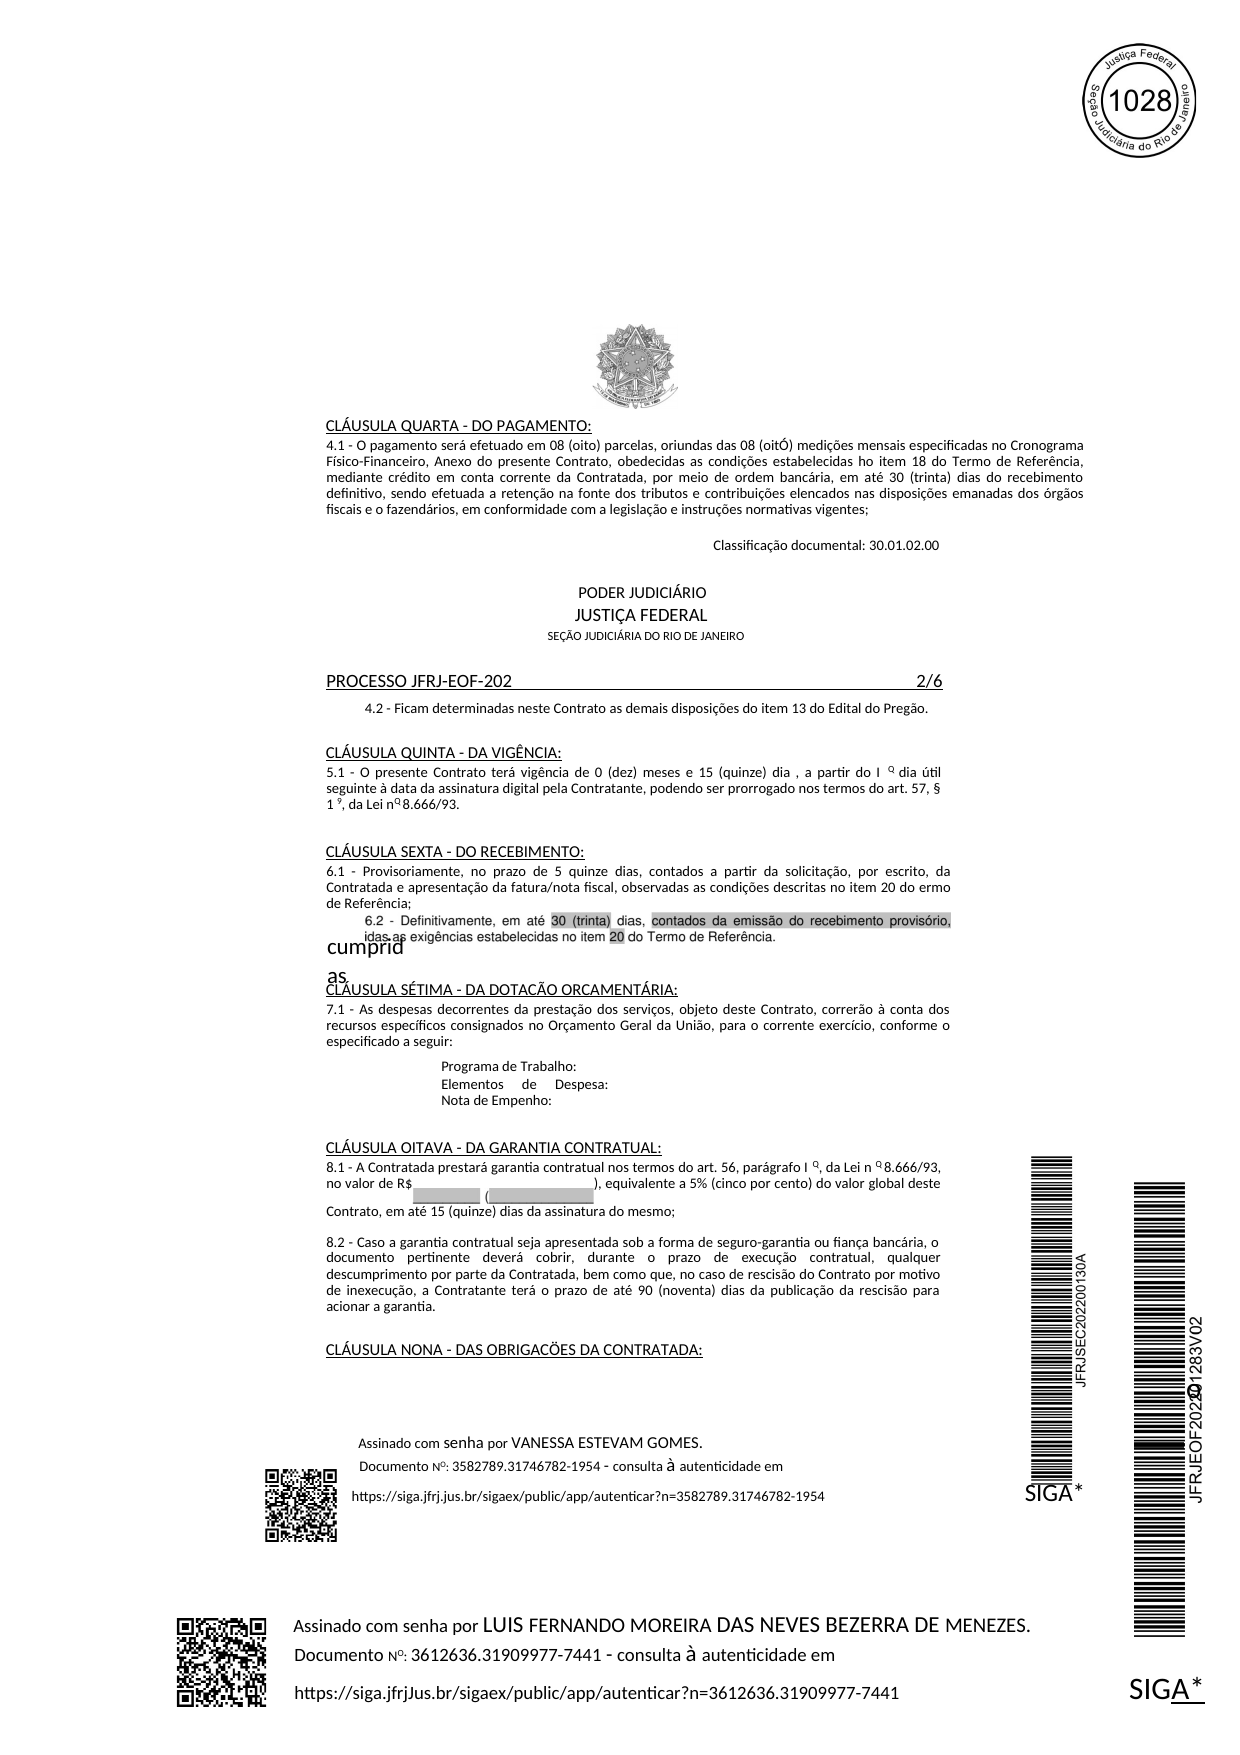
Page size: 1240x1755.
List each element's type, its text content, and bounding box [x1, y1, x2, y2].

text CLÁUSULA SEXTA - DO RECEBIMENTO: [326, 841, 1085, 862]
text 7.1 - As despesas decorrentes da prestação dos serviços, objeto deste Contrato, correrão à conta dos recursos específicos consignados no Orçamento Geral da União, para o corrente exercício, conforme o especificado a seguir: [326, 1001, 952, 1050]
subtitle JUSTIÇA FEDERAL [574, 603, 1085, 626]
text 5.1 - O presente Contrato terá vigência de 0 (dez) meses e 15 (quinze) dia , a partir do I Q dia útil seguinte à data da assinatura digital pela Contratante, podendo ser prorrogado nos termos do art. 57, § 1 9, da Lei nQ 8.666/93. [326, 764, 941, 813]
text 6.1 - Provisoriamente, no prazo de 5 quinze dias, contados a partir da solicitação, por escrito, da Contratada e apresentação da fatura/nota fiscal, observadas as condições descritas no item 20 do ermo de Referência; [326, 863, 952, 912]
text 8.1 - A Contratada prestará garantia contratual nos termos do art. 56, parágrafo I Q, da Lei n Q 8.666/93, no valor de R$), equivalente a 5% (cinco por cento) do valor global deste Contrato, em até 15 (quinze) dias da assinatura do mesmo; [326, 1160, 941, 1220]
text Programa de Trabalho: [441, 1058, 952, 1075]
text CLÁUSULA OITAVA - DA GARANTIA CONTRATUAL: [326, 1137, 1085, 1158]
text PODER JUDICIÁRIO [578, 582, 952, 602]
text CLÁUSULA SÉTIMA - DA DOTACÃO ORCAMENTÁRIA: [326, 979, 1085, 999]
text 4.2 - Ficam determinadas neste Contrato as demais disposições do item 13 do Edital do Pregão. [364, 701, 952, 717]
text Classificação documental: 30.01.02.00 [713, 538, 952, 554]
text SEÇÃO JUDICIÁRIA DO RIO DE JANEIRO [547, 628, 1085, 643]
text 4.1 - O pagamento será efetuado em 08 (oito) parcelas, oriundas das 08 (oitÓ) medições mensais especificadas no Cronograma Físico-Financeiro, Anexo do presente Contrato, obedecidas as condições estabelecidas ho item 18 do Termo de Referência, mediante crédito em conta corrente da Contratada, por meio de ordem bancária, em até 30 (trinta) dias do recebimento definitivo, sendo efetuada a retenção na fonte dos tributos e contribuições elencados nas disposições emanadas dos órgãos fiscais e o fazendários, em conformidade com a legislação e instruções normativas vigentes; [326, 437, 1085, 518]
subtitle PROCESSO JFRJ-EOF-202 2/6 [326, 669, 1085, 692]
text CLÁUSULA NONA - DAS OBRIGACÖES DA CONTRATADA: [326, 1339, 1031, 1359]
text Elementos de Despesa: Nota de Empenho: [441, 1077, 608, 1109]
text CLÁUSULA QUARTA - DO PAGAMENTO: [326, 415, 1085, 435]
text CLÁUSULA QUINTA - DA VIGÊNCIA: [326, 742, 1085, 762]
text 8.2 - Caso a garantia contratual seja apresentada sob a forma de seguro-garantia ou fiança bancária, o documento pertinente deverá cobrir, durante o prazo de execução contratual, qualquer descumprimento por parte da Contratada, bem como que, no caso de rescisão do Contrato por motivo de inexecução, a Contratante terá o prazo de até 90 (noventa) dias da publicação da rescisão para acionar a garantia. [326, 1234, 941, 1315]
